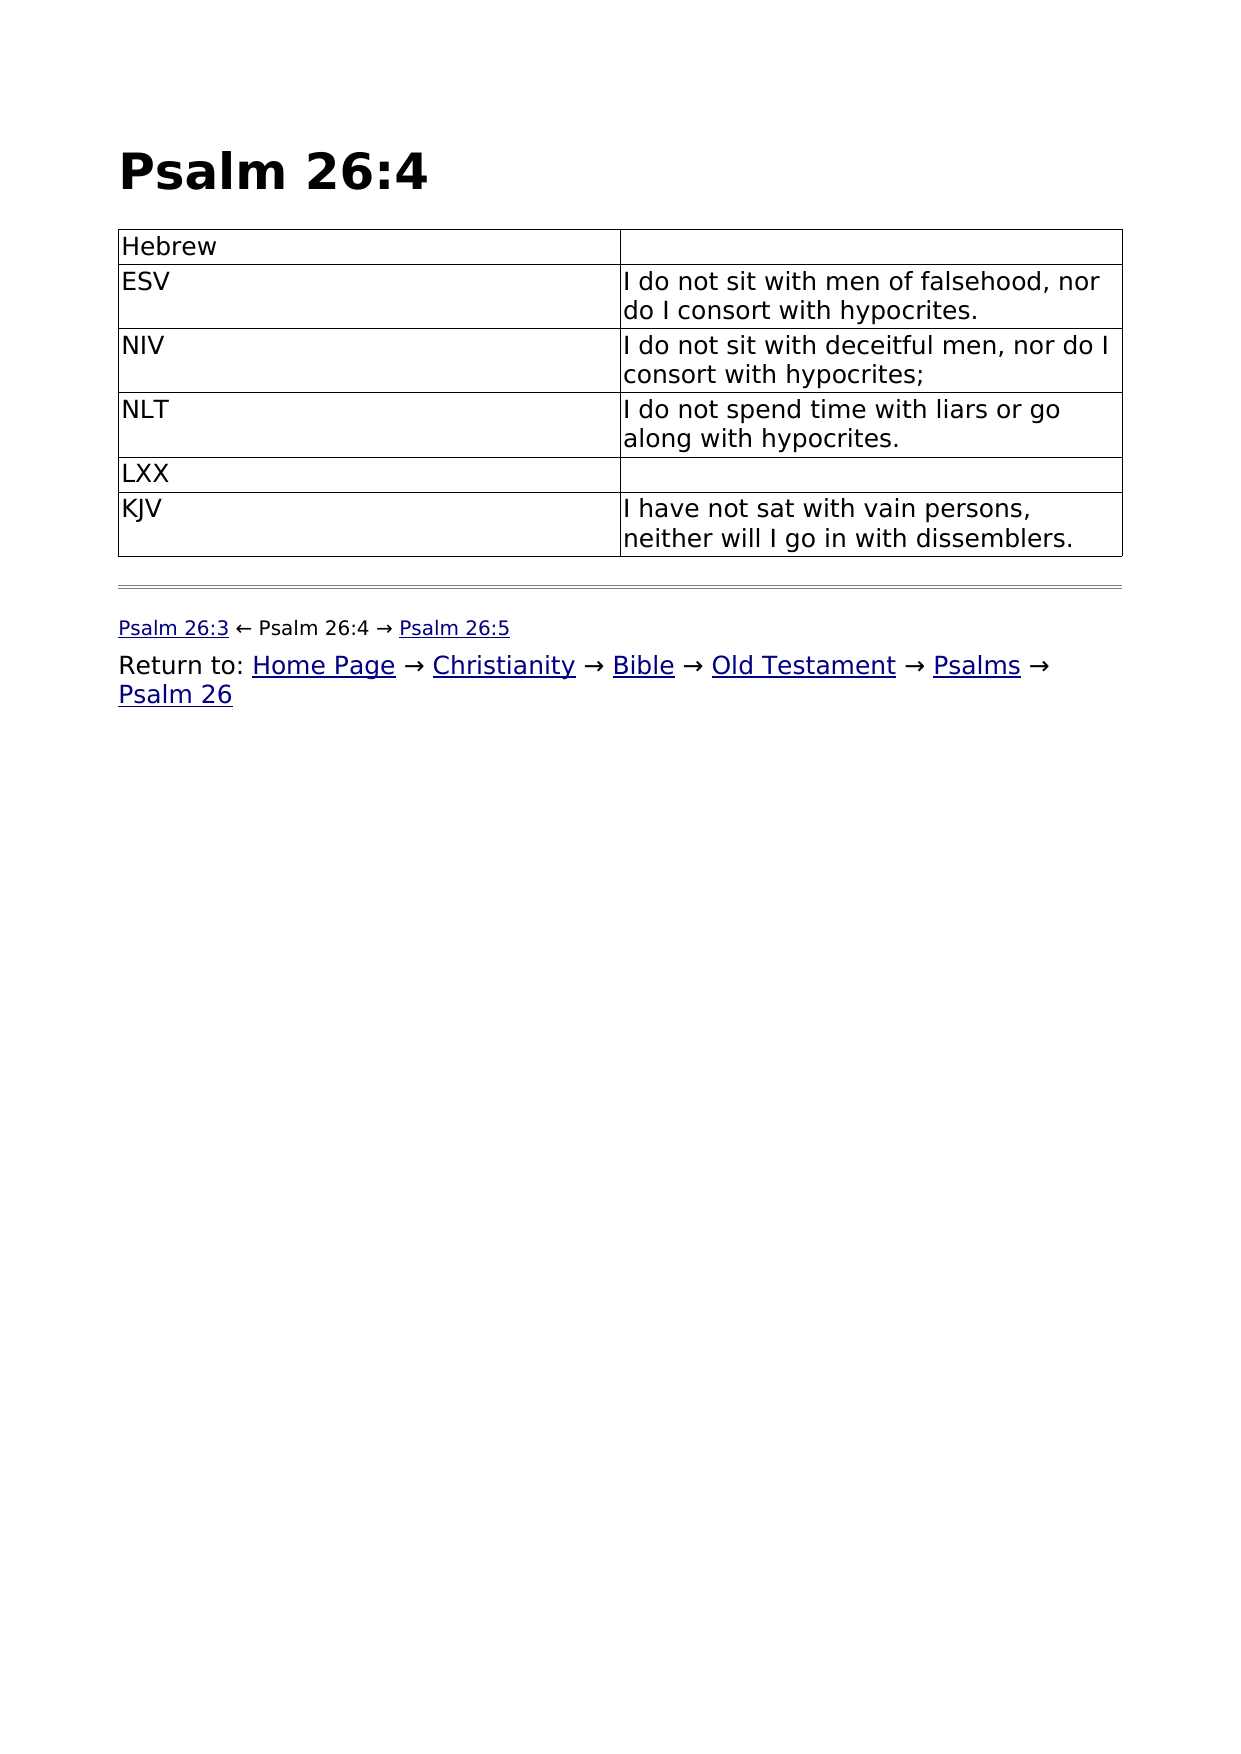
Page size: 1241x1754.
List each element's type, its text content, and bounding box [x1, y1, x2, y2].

subtitle Psalm 26:4 [118, 143, 1122, 201]
table_cell [621, 458, 1122, 492]
table_cell I do not sit with men of falsehood, nor do I consort with hypocrites. [621, 265, 1122, 328]
table_cell LXX [119, 458, 620, 492]
table_cell NIV [119, 329, 620, 392]
table_cell ESV [119, 265, 620, 328]
table_cell KJV [119, 493, 620, 556]
table_cell I do not sit with deceitful men, nor do I consort with hypocrites; [621, 329, 1122, 392]
table_cell NLT [119, 393, 620, 457]
text Return to: Home Page → Christianity → Bible → Old Testament → Psalms → Psalm 26 [118, 651, 1122, 709]
table_header [621, 230, 1122, 264]
text Psalm 26:3 ← Psalm 26:4 → Psalm 26:5 [118, 617, 1122, 651]
table_header Hebrew [119, 230, 620, 264]
table_cell I have not sat with vain persons, neither will I go in with dissemblers. [621, 493, 1122, 556]
table_cell I do not spend time with liars or go along with hypocrites. [621, 393, 1122, 457]
